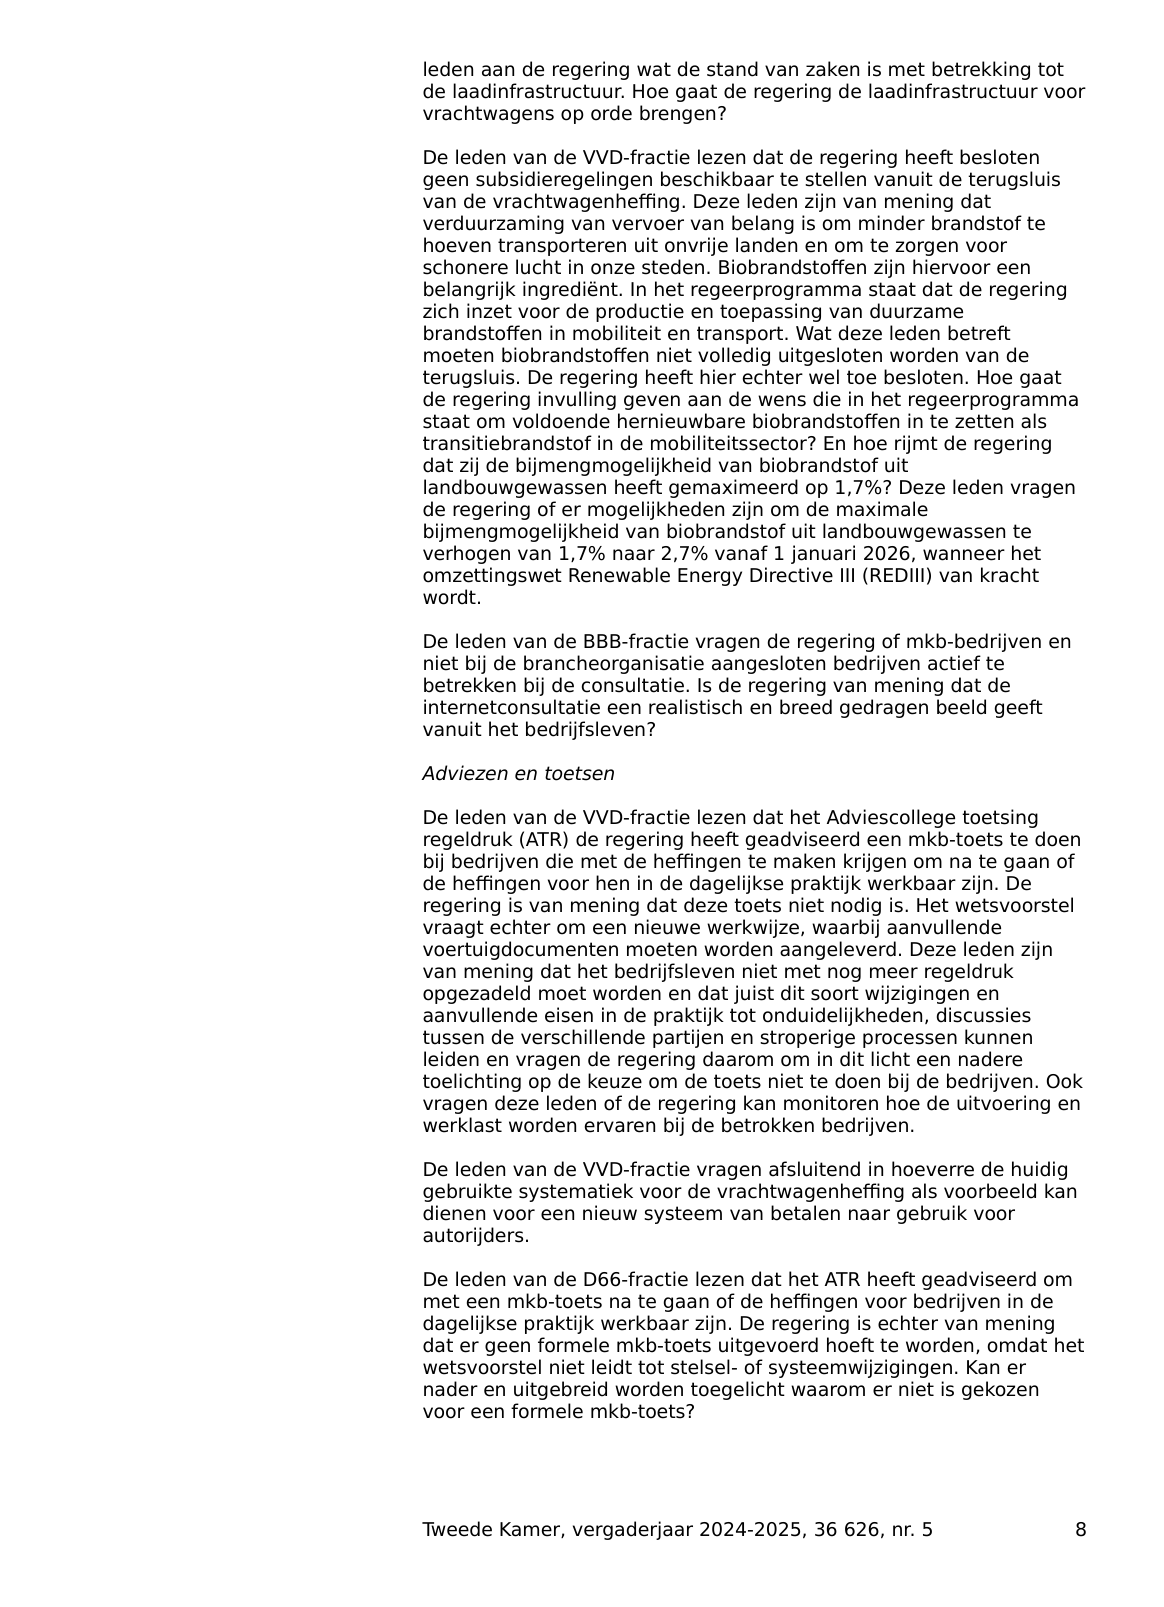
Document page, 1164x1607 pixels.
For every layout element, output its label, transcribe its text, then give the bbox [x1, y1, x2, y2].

text De leden van de VVD-fractie vragen afsluitend in hoeverre de huidig gebruikte systematiek voor de vrachtwagenheffing als voorbeeld kan dienen voor een nieuw systeem van betalen naar gebruik voor autorijders. [422, 1159, 1087, 1247]
text leden aan de regering wat de stand van zaken is met betrekking tot de laadinfrastructuur. Hoe gaat de regering de laadinfrastructuur voor vrachtwagens op orde brengen? [422, 59, 1087, 125]
text De leden van de BBB-fractie vragen de regering of mkb-bedrijven en niet bij de brancheorganisatie aangesloten bedrijven actief te betrekken bij de consultatie. Is de regering van mening dat de internetconsultatie een realistisch en breed gedragen beeld geeft vanuit het bedrijfsleven? [422, 631, 1087, 741]
text De leden van de D66-fractie lezen dat het ATR heeft geadviseerd om met een mkb-toets na te gaan of de heffingen voor bedrijven in de dagelijkse praktijk werkbaar zijn. De regering is echter van mening dat er geen formele mkb-toets uitgevoerd hoeft te worden, omdat het wetsvoorstel niet leidt tot stelsel- of systeemwijzigingen. Kan er nader en uitgebreid worden toegelicht waarom er niet is gekozen voor een formele mkb-toets? [422, 1269, 1087, 1423]
text De leden van de VVD-fractie lezen dat het Adviescollege toetsing regeldruk (ATR) de regering heeft geadviseerd een mkb-toets te doen bij bedrijven die met de heffingen te maken krijgen om na te gaan of de heffingen voor hen in de dagelijkse praktijk werkbaar zijn. De regering is van mening dat deze toets niet nodig is. Het wetsvoorstel vraagt echter om een nieuwe werkwijze, waarbij aanvullende voertuigdocumenten moeten worden aangeleverd. Deze leden zijn van mening dat het bedrijfsleven niet met nog meer regeldruk opgezadeld moet worden en dat juist dit soort wijzigingen en aanvullende eisen in de praktijk tot onduidelijkheden, discussies tussen de verschillende partijen en stroperige processen kunnen leiden en vragen de regering daarom om in dit licht een nadere toelichting op de keuze om de toets niet te doen bij de bedrijven. Ook vragen deze leden of de regering kan monitoren hoe de uitvoering en werklast worden ervaren bij de betrokken bedrijven. [422, 807, 1087, 1137]
subtitle Adviezen en toetsen [422, 763, 1087, 785]
text De leden van de VVD-fractie lezen dat de regering heeft besloten geen subsidieregelingen beschikbaar te stellen vanuit de terugsluis van de vrachtwagenheffing. Deze leden zijn van mening dat verduurzaming van vervoer van belang is om minder brandstof te hoeven transporteren uit onvrije landen en om te zorgen voor schonere lucht in onze steden. Biobrandstoffen zijn hiervoor een belangrijk ingrediënt. In het regeerprogramma staat dat de regering zich inzet voor de productie en toepassing van duurzame brandstoffen in mobiliteit en transport. Wat deze leden betreft moeten biobrandstoffen niet volledig uitgesloten worden van de terugsluis. De regering heeft hier echter wel toe besloten. Hoe gaat de regering invulling geven aan de wens die in het regeerprogramma staat om voldoende hernieuwbare biobrandstoffen in te zetten als transitiebrandstof in de mobiliteitssector? En hoe rijmt de regering dat zij de bijmengmogelijkheid van biobrandstof uit landbouwgewassen heeft gemaximeerd op 1,7%? Deze leden vragen de regering of er mogelijkheden zijn om de maximale bijmengmogelijkheid van biobrandstof uit landbouwgewassen te verhogen van 1,7% naar 2,7% vanaf 1 januari 2026, wanneer het omzettingswet Renewable Energy Directive III (REDIII) van kracht wordt. [422, 147, 1087, 609]
